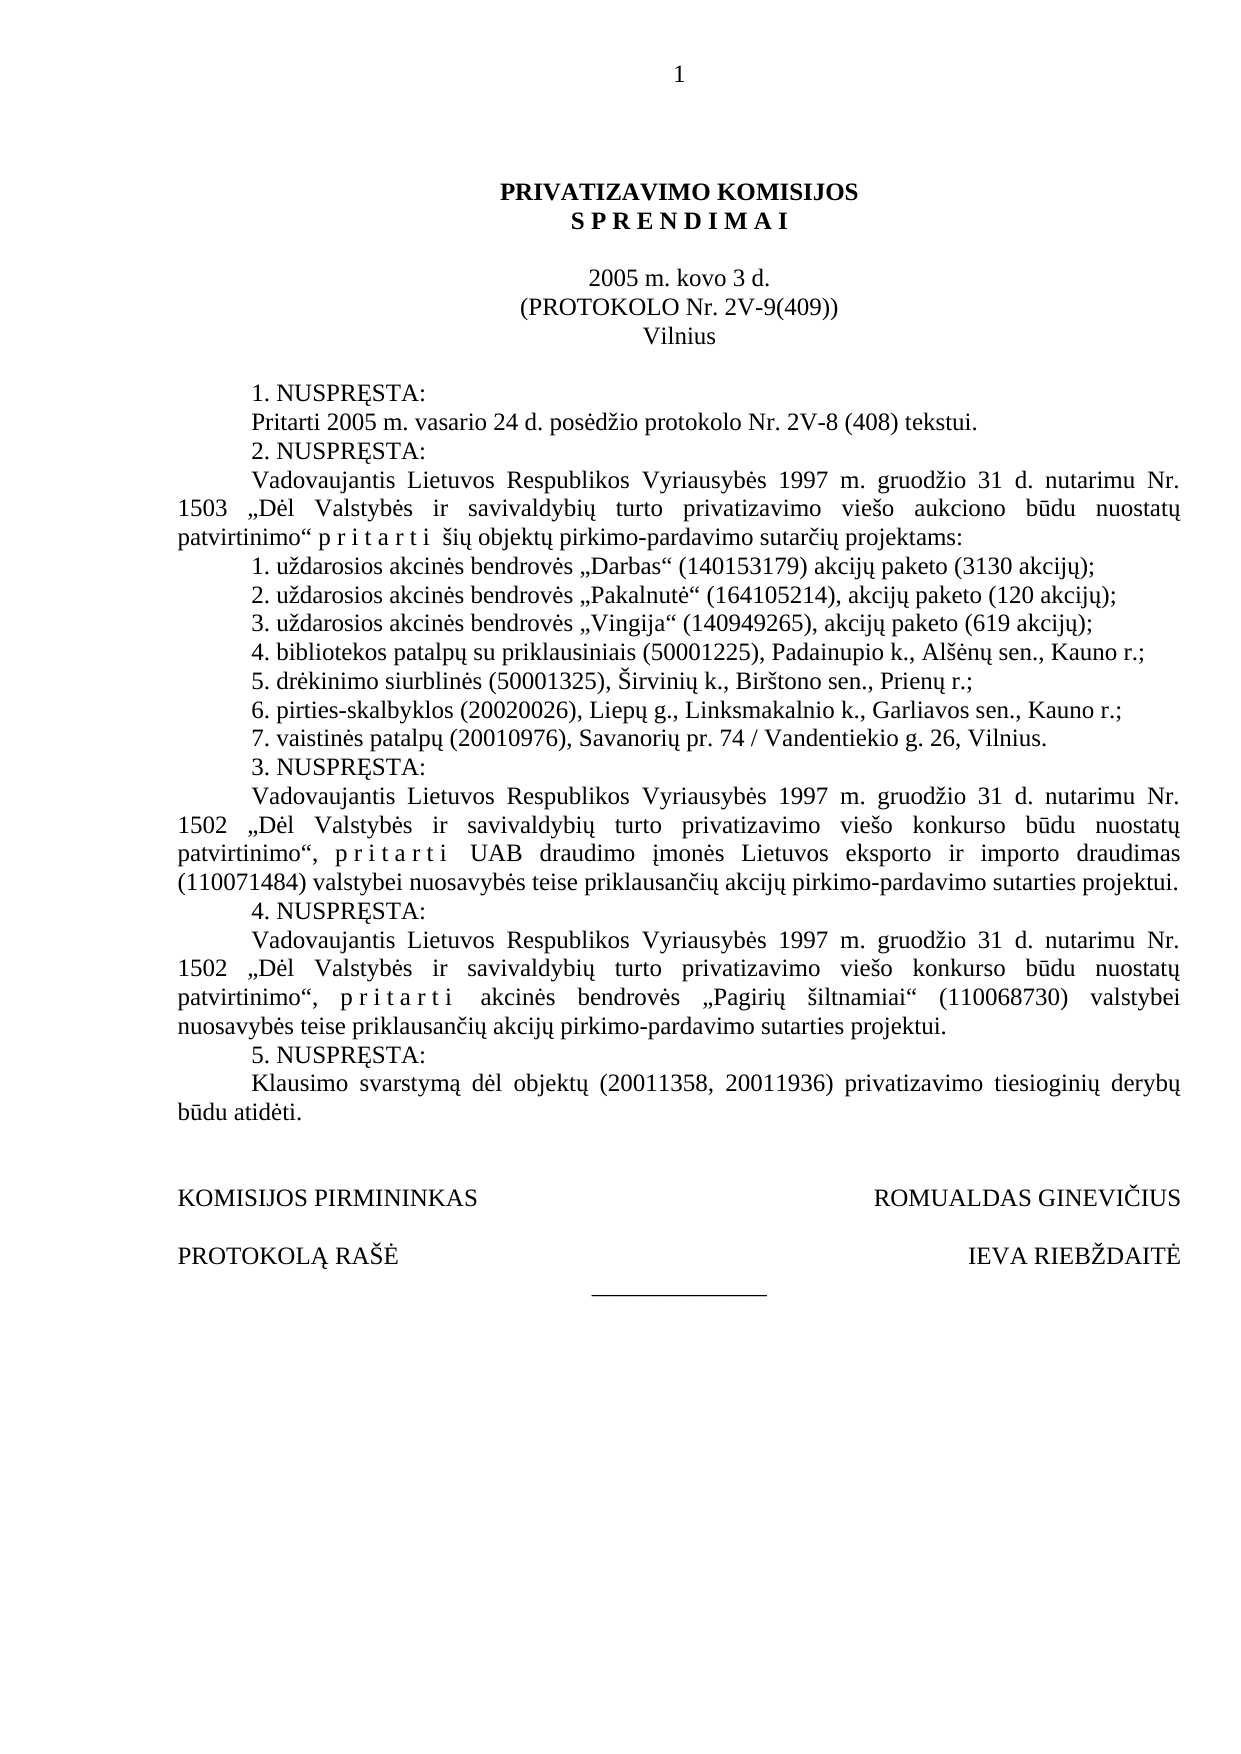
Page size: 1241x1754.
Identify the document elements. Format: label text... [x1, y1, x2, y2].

text (PROTOKOLO Nr. 2V-9(409)) [177, 292, 1181, 321]
text 3. NUSPRĘSTA: [177, 752, 1181, 781]
text 2005 m. kovo 3 d. [177, 263, 1181, 292]
text Vadovaujantis Lietuvos Respublikos Vyriausybės 1997 m. gruodžio 31 d. nutarimu Nr. 1502 „Dėl Valstybės ir savivaldybių turto privatizavimo viešo konkurso būdu nuostatų patvirtinimo“, pritarti akcinės bendrovės „Pagirių šiltnamiai“ (110068730) valstybei nuosavybės teise priklausančių akcijų pirkimo-pardavimo sutarties projektui. [177, 925, 1181, 1040]
text 1. NUSPRĘSTA: [177, 378, 1181, 407]
text ______________ [177, 1270, 1181, 1298]
text 4. NUSPRĘSTA: [177, 896, 1181, 925]
text KOMISIJOS PIRMININKAS ROMUALDAS GINEVIČIUS [177, 1183, 1181, 1212]
text 2. uždarosios akcinės bendrovės „Pakalnutė“ (164105214), akcijų paketo (120 akcijų); [177, 580, 1181, 608]
text 1. uždarosios akcinės bendrovės „Darbas“ (140153179) akcijų paketo (3130 akcijų); [177, 551, 1181, 580]
text Vadovaujantis Lietuvos Respublikos Vyriausybės 1997 m. gruodžio 31 d. nutarimu Nr. 1502 „Dėl Valstybės ir savivaldybių turto privatizavimo viešo konkurso būdu nuostatų patvirtinimo“, pritarti UAB draudimo įmonės Lietuvos eksporto ir importo draudimas (110071484) valstybei nuosavybės teise priklausančių akcijų pirkimo-pardavimo sutarties projektui. [177, 781, 1181, 896]
text 5. NUSPRĘSTA: [177, 1040, 1181, 1068]
text 6. pirties-skalbyklos (20020026), Liepų g., Linksmakalnio k., Garliavos sen., Kauno r.; [177, 695, 1181, 723]
text 7. vaistinės patalpų (20010976), Savanorių pr. 74 / Vandentiekio g. 26, Vilnius. [177, 723, 1181, 752]
text 3. uždarosios akcinės bendrovės „Vingija“ (140949265), akcijų paketo (619 akcijų); [177, 608, 1181, 637]
text PRIVATIZAVIMO KOMISIJOS [177, 177, 1181, 206]
text 4. bibliotekos patalpų su priklausiniais (50001225), Padainupio k., Alšėnų sen., Kauno r.; [177, 637, 1181, 666]
text Vilnius [177, 321, 1181, 350]
text 5. drėkinimo siurblinės (50001325), Širvinių k., Birštono sen., Prienų r.; [177, 666, 1181, 695]
text Vadovaujantis Lietuvos Respublikos Vyriausybės 1997 m. gruodžio 31 d. nutarimu Nr. 1503 „Dėl Valstybės ir savivaldybių turto privatizavimo viešo aukciono būdu nuostatų patvirtinimo“ pritarti šių objektų pirkimo-pardavimo sutarčių projektams: [177, 465, 1181, 551]
text Klausimo svarstymą dėl objektų (20011358, 20011936) privatizavimo tiesioginių derybų būdu atidėti. [177, 1068, 1181, 1126]
text PROTOKOLĄ RAŠĖ IEVA RIEBŽDAITĖ [177, 1241, 1181, 1270]
text SPRENDIMAI [177, 206, 1181, 235]
text Pritarti 2005 m. vasario 24 d. posėdžio protokolo Nr. 2V-8 (408) tekstui. [177, 407, 1181, 436]
text 2. NUSPRĘSTA: [177, 436, 1181, 465]
